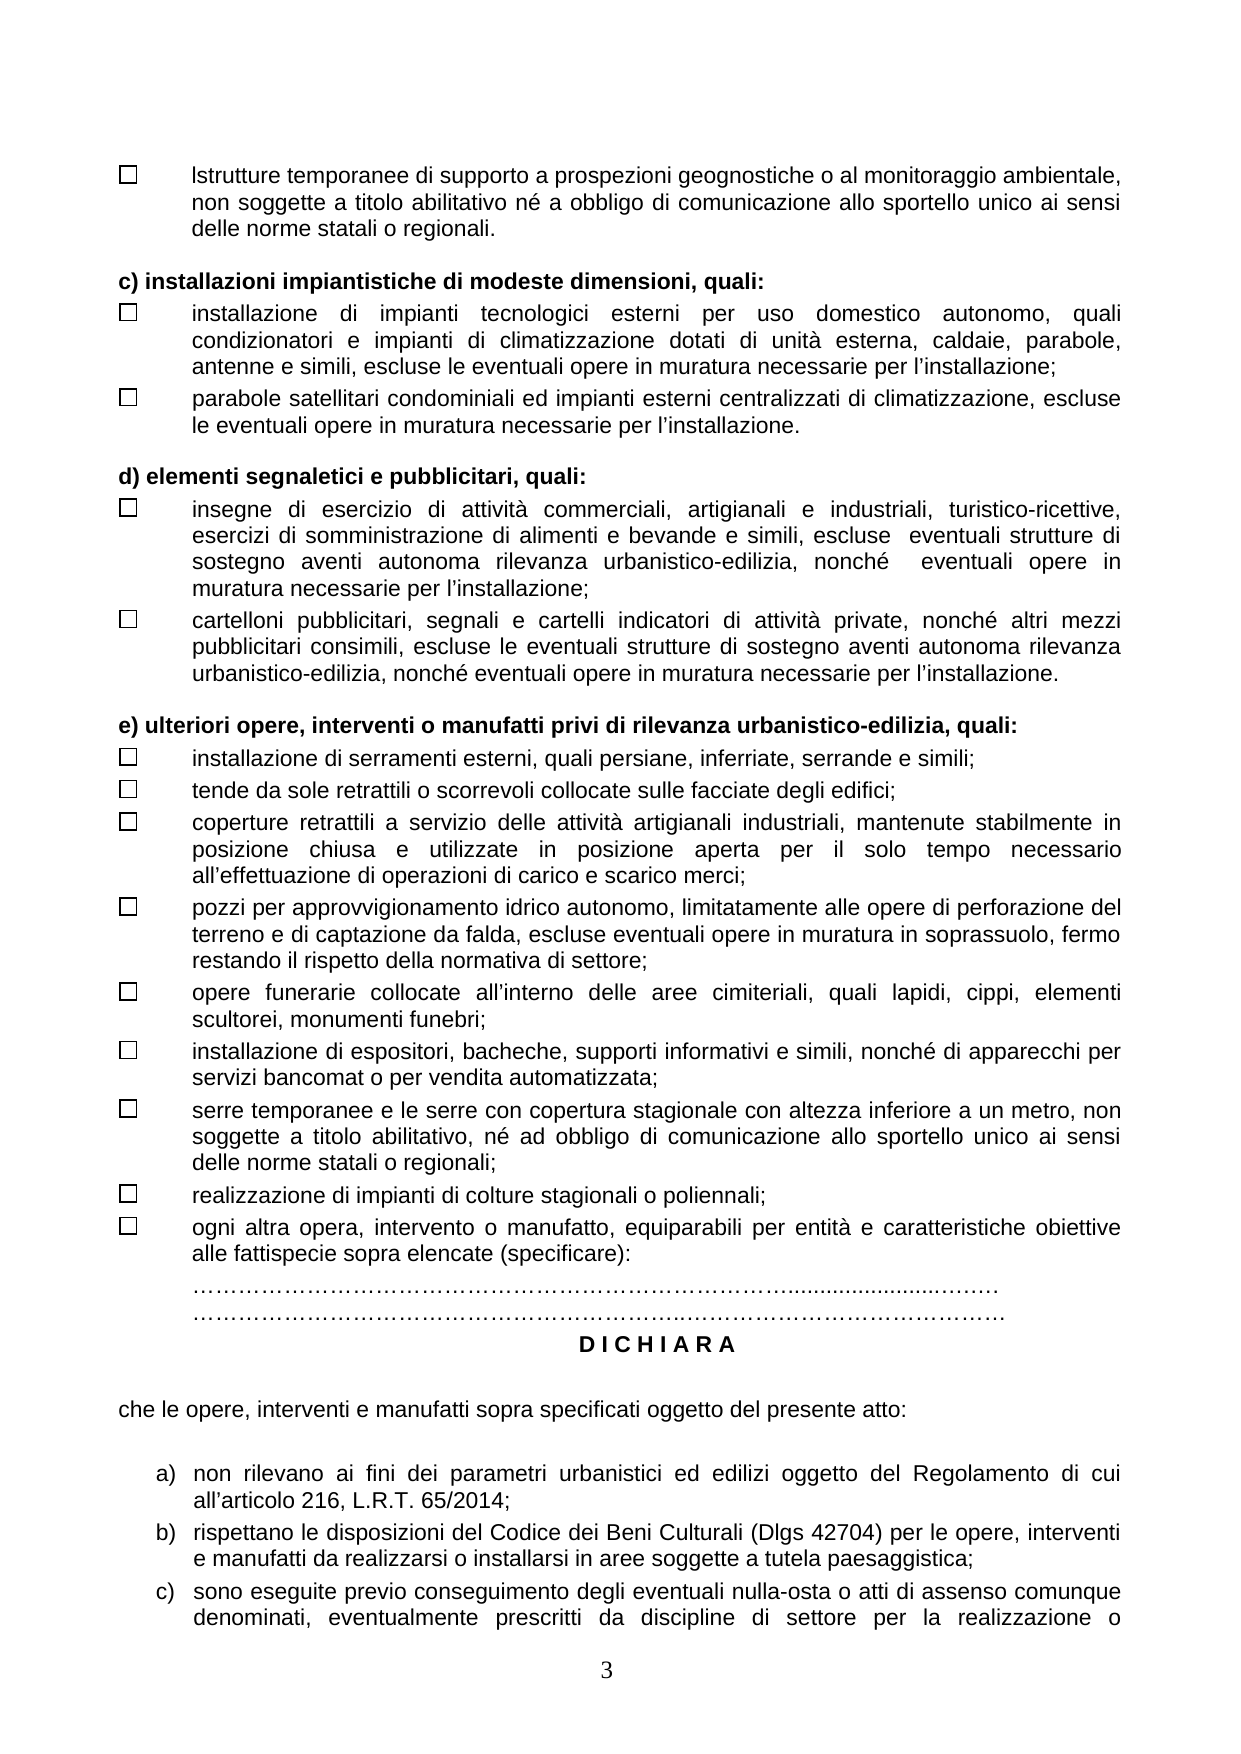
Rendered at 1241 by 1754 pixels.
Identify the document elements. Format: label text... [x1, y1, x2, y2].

list sono eseguite previo conseguimento degli eventuali nulla-osta o atti di assenso comunque denominati, eventualmente prescritti da discipline di settore per la realizzazione o [156, 1578, 1122, 1630]
text d) elementi segnaletici e pubblicitari, quali: [118, 463, 1122, 490]
text cartelloni pubblicitari, segnali e cartelli indicatori di attività private, nonché altri mezzi pubblicitari consimili, escluse le eventuali strutture di sostegno aventi autonoma rilevanza urbanistico-edilizia, nonché eventuali opere in muratura necessarie per l’installazione. [118, 607, 1122, 686]
text pozzi per approvvigionamento idrico autonomo, limitatamente alle opere di perforazione del terreno e di captazione da falda, escluse eventuali opere in muratura in soprassuolo, fermo restando il rispetto della normativa di settore; [118, 894, 1122, 973]
text che le opere, interventi e manufatti sopra specificati oggetto del presente atto: [118, 1396, 1122, 1422]
list non rilevano ai fini dei parametri urbanistici ed edilizi oggetto del Regolamento di cui all’articolo 216, L.R.T. 65/2014; [156, 1460, 1122, 1513]
text tende da sole retrattili o scorrevoli collocate sulle facciate degli edifici; [118, 777, 1122, 803]
text c) installazioni impiantistiche di modeste dimensioni, quali: [118, 268, 1122, 294]
text serre temporanee e le serre con copertura stagionale con altezza inferiore a un metro, non soggette a titolo abilitativo, né ad obbligo di comunicazione allo sportello unico ai sensi delle norme statali o regionali; [118, 1097, 1122, 1176]
text lstrutture temporanee di supporto a prospezioni geognostiche o al monitoraggio ambientale, non soggette a titolo abilitativo né a obbligo di comunicazione allo sportello unico ai sensi delle norme statali o regionali. [118, 162, 1122, 242]
text insegne di esercizio di attività commerciali, artigianali e industriali, turistico-ricettive, esercizi di somministrazione di alimenti e bevande e simili, escluse eventuali strutture di sostegno aventi autonoma rilevanza urbanistico-edilizia, nonché eventuali opere in muratura necessarie per l’installazione; [118, 496, 1122, 601]
list rispettano le disposizioni del Codice dei Beni Culturali (Dlgs 42704) per le opere, interventi e manufatti da realizzarsi o installarsi in aree soggette a tutela paesaggistica; [156, 1519, 1122, 1572]
text installazione di espositori, bacheche, supporti informativi e simili, nonché di apparecchi per servizi bancomat o per vendita automatizzata; [118, 1038, 1122, 1091]
text opere funerarie collocate all’interno delle aree cimiteriali, quali lapidi, cippi, elementi scultorei, monumenti funebri; [118, 979, 1122, 1032]
text realizzazione di impianti di colture stagionali o poliennali; [118, 1182, 1122, 1208]
text ogni altra opera, intervento o manufatto, equiparabili per entità e caratteristiche obiettive alle fattispecie sopra elencate (specificare): [118, 1214, 1122, 1267]
text D I C H I A R A [118, 1331, 1122, 1357]
text e) ulteriori opere, interventi o manufatti privi di rilevanza urbanistico-edilizia, quali: [118, 712, 1122, 739]
text installazione di serramenti esterni, quali persiane, inferriate, serrande e simili; [118, 745, 1122, 771]
text ……………………………………………………………………........................….….………………………………………………………..…………………………………… [192, 1272, 1122, 1325]
text parabole satellitari condominiali ed impianti esterni centralizzati di climatizzazione, escluse le eventuali opere in muratura necessarie per l’installazione. [118, 385, 1122, 438]
text installazione di impianti tecnologici esterni per uso domestico autonomo, quali condizionatori e impianti di climatizzazione dotati di unità esterna, caldaie, parabole, antenne e simili, escluse le eventuali opere in muratura necessarie per l’installazione; [118, 300, 1122, 379]
text coperture retrattili a servizio delle attività artigianali industriali, mantenute stabilmente in posizione chiusa e utilizzate in posizione aperta per il solo tempo necessario all’effettuazione di operazioni di carico e scarico merci; [118, 809, 1122, 888]
